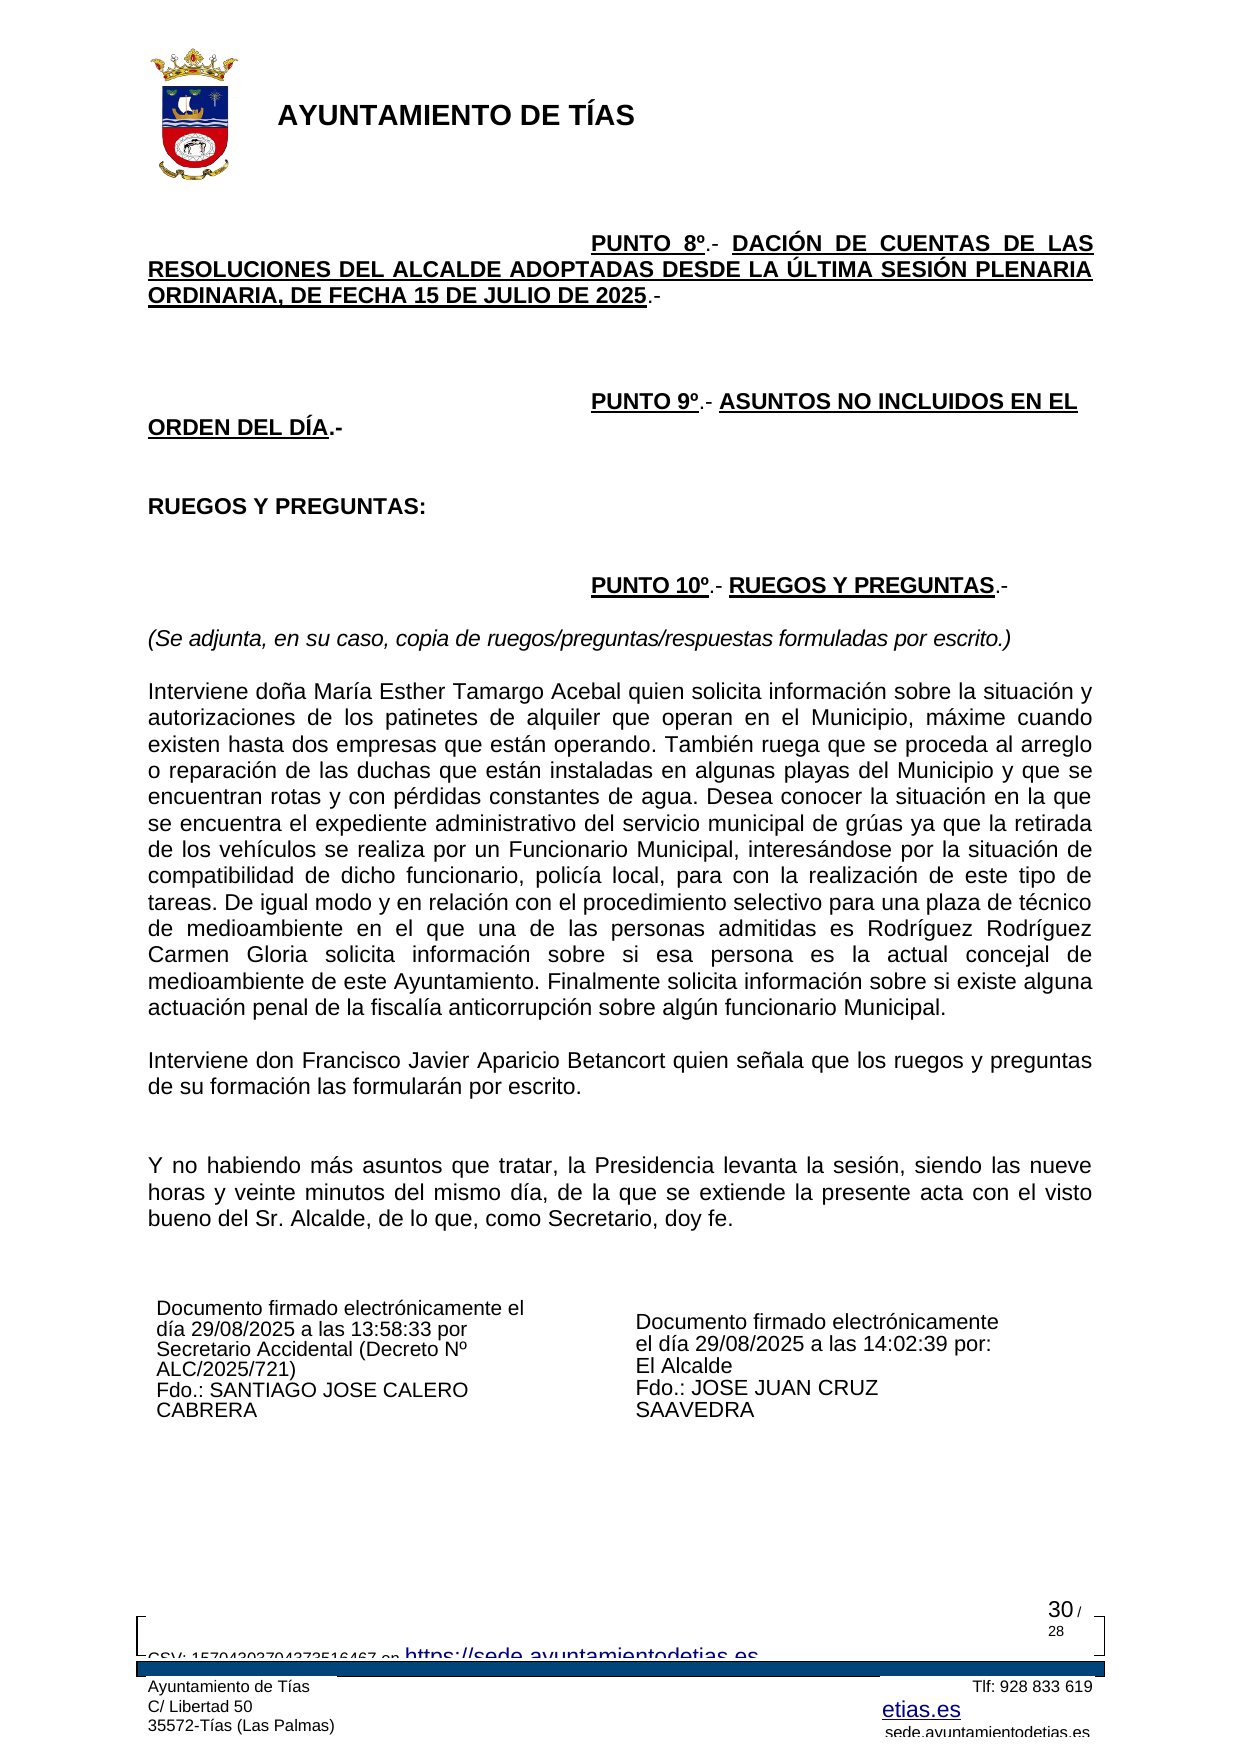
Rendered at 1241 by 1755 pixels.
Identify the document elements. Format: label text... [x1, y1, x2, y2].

text Interviene don Francisco Javier Aparicio Betancort quien señala que los ruegos y preguntas de su formación las formularán por escrito. [148, 1047, 1093, 1099]
text Y no habiendo más asuntos que tratar, la Presidencia levanta la sesión, siendo las nueve horas y veinte minutos del mismo día, de la que se extiende la presente acta con el visto bueno del Sr. Alcalde, de lo que, como Secretario, doy fe. [148, 1152, 1093, 1231]
text Documento firmado electrónicamente el día 29/08/2025 a las 13:58:33 por Secretario Accidental (Decreto Nº ALC/2025/721) [156, 1299, 527, 1381]
text PUNTO 9º.- ASUNTOS NO INCLUIDOS EN EL [591, 388, 1105, 414]
text (Se adjunta, en su caso, copia de ruegos/preguntas/respuestas formuladas por escrito.) [148, 625, 1105, 651]
text PUNTO 10º.- RUEGOS Y PREGUNTAS.- [591, 572, 1105, 599]
text ORDEN DEL DÍA.- [148, 414, 1105, 441]
text RUEGOS Y PREGUNTAS: [148, 493, 1105, 520]
text Documento firmado electrónicamente el día 29/08/2025 a las 14:02:39 por: El Alcalde [635, 1312, 1009, 1378]
text PUNTO 8º.- DACIÓN DE CUENTAS DE LAS RESOLUCIONES DEL ALCALDE ADOPTADAS DESDE LA ÚLTIMA SESIÓN PLENARIA [148, 230, 1093, 279]
text ORDINARIA, DE FECHA 15 DE JULIO DE 2025.- [148, 281, 1093, 309]
text Interviene doña María Esther Tamargo Acebal quien solicita información sobre la situación y autorizaciones de los patinetes de alquiler que operan en el Municipio, máxime cuando existen hasta dos empresas que están operando. También ruega que se proceda al arreglo o reparación de las duchas que están instaladas en algunas playas del Municipio y que se encuentran rotas y con pérdidas constantes de agua. Desea conocer la situación en la que se encuentra el expediente administrativo del servicio municipal de grúas ya que la retirada de los vehículos se realiza por un Funcionario Municipal, interesándose por la situación de compatibilidad de dicho funcionario, policía local, para con la realización de este tipo de tareas. De igual modo y en relación con el procedimiento selectivo para una plaza de técnico de medioambiente en el que una de las personas admitidas es Rodríguez Rodríguez Carmen Gloria solicita información sobre si esa persona es la actual concejal de medioambiente de este Ayuntamiento. Finalmente solicita información sobre si existe alguna actuación penal de la fiscalía anticorrupción sobre algún funcionario Municipal. [148, 678, 1093, 1020]
text Fdo.: JOSE JUAN CRUZ SAAVEDRA [635, 1378, 996, 1422]
text Fdo.: SANTIAGO JOSE CALERO CABRERA [156, 1382, 527, 1422]
